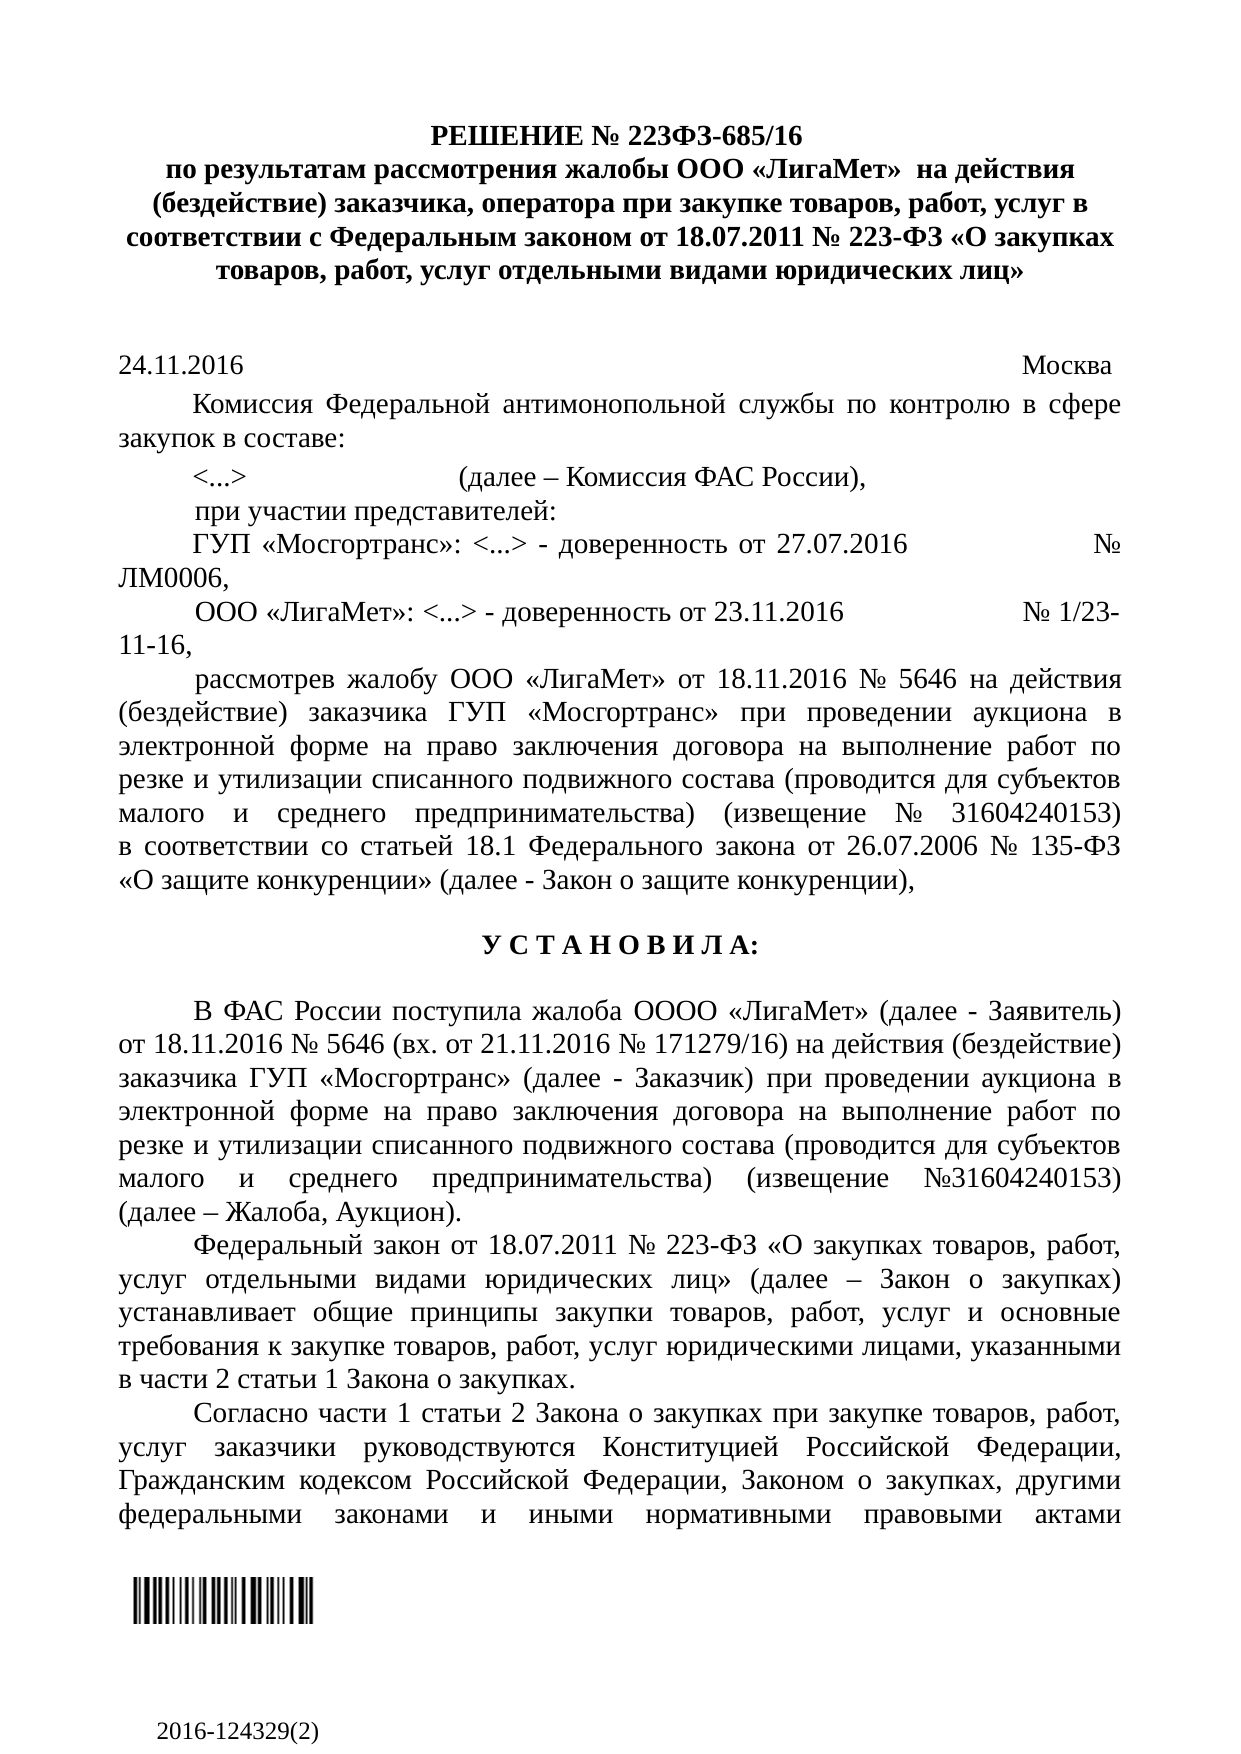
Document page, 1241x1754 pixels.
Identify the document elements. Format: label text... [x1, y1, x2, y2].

picture [118, 1577, 331, 1624]
text по результатам рассмотрения жалобы ООО «ЛигаМет» на действия (бездействие) заказчика, оператора при закупке товаров, работ, услуг в соответствии с Федеральным законом от 18.07.2011 № 223-ФЗ «О закупках товаров, работ, услуг отдельными видами юридических лиц» [118, 152, 1122, 286]
text рассмотрев жалобу ООО «ЛигаМет» от 18.11.2016 № 5646 на действия (бездействие) заказчика ГУП «Мосгортранс» при проведении аукциона в электронной форме на право заключения договора на выполнение работ по резке и утилизации списанного подвижного состава (проводится для субъектов малого и среднего предпринимательства) (извещение № 31604240153) в соответствии со статьей 18.1 Федерального закона от 26.07.2006 № 135-ФЗ «О защите конкуренции» (далее - Закон о защите конкуренции), [118, 661, 1122, 896]
text РЕШЕНИЕ № 223ФЗ-685/16 [118, 118, 1122, 152]
text У С Т А Н О В И Л А: [118, 928, 1122, 960]
text Комиссия Федеральной антимонопольной службы по контролю в сфере закупок в составе: [118, 386, 1122, 453]
text В ФАС России поступила жалоба ОООО «ЛигаМет» (далее - Заявитель) от 18.11.2016 № 5646 (вх. от 21.11.2016 № 171279/16) на действия (бездействие) заказчика ГУП «Мосгортранс» (далее - Заказчик) при проведении аукциона в электронной форме на право заключения договора на выполнение работ по резке и утилизации списанного подвижного состава (проводится для субъектов малого и среднего предпринимательства) (извещение №31604240153) (далее – Жалоба, Аукцион). [118, 993, 1122, 1227]
text Согласно части 1 статьи 2 Закона о закупках при закупке товаров, работ, услуг заказчики руководствуются Конституцией Российской Федерации, Гражданским кодексом Российской Федерации, Законом о закупках, другими федеральными законами и иными нормативными правовыми актами [118, 1395, 1122, 1529]
text ООО «ЛигаМет»: <...> - доверенность от 23.11.2016 № 1/23-11-16, [118, 594, 1122, 661]
text ГУП «Мосгортранс»: <...> - доверенность от 27.07.2016 № ЛМ0006, [118, 527, 1122, 594]
text Федеральный закон от 18.07.2011 № 223-ФЗ «О закупках товаров, работ, услуг отдельными видами юридических лиц» (далее – Закон о закупках) устанавливает общие принципы закупки товаров, работ, услуг и основные требования к закупке товаров, работ, услуг юридическими лицами, указанными в части 2 статьи 1 Закона о закупках. [118, 1227, 1122, 1395]
text 24.11.2016 Москва [118, 348, 1122, 381]
text при участии представителей: [118, 493, 1122, 527]
text <...> (далее – Комиссия ФАС России), [118, 459, 1122, 493]
